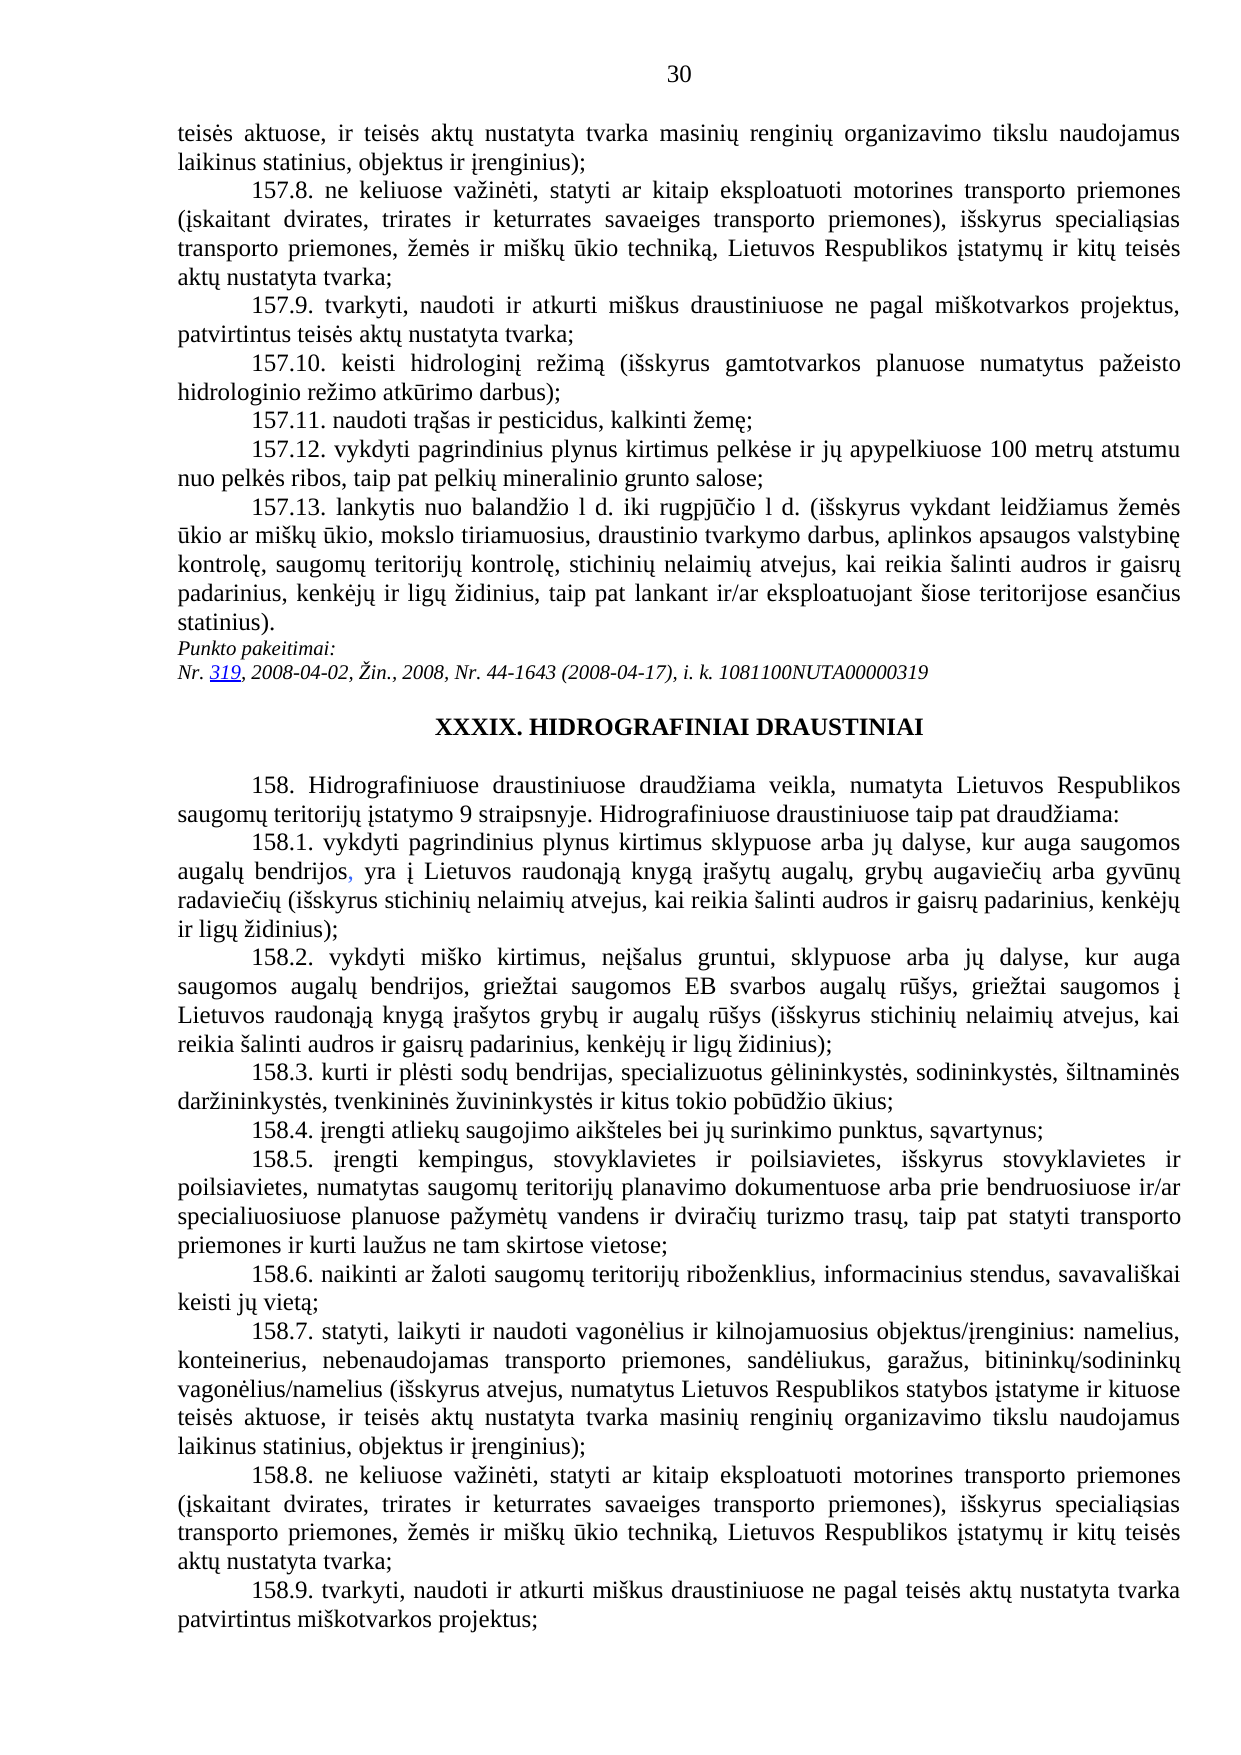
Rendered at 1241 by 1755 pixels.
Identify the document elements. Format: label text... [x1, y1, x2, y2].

text 158.7. statyti, laikyti ir naudoti vagonėlius ir kilnojamuosius objektus/įrenginius: namelius, konteinerius, nebenaudojamas transporto priemones, sandėliukus, garažus, bitininkų/sodininkų vagonėlius/namelius (išskyrus atvejus, numatytus Lietuvos Respublikos statybos įstatyme ir kituose teisės aktuose, ir teisės aktų nustatyta tvarka masinių renginių organizavimo tikslu naudojamus laikinus statinius, objektus ir įrenginius); [177, 1316, 1181, 1460]
text 157.13. lankytis nuo balandžio l d. iki rugpjūčio l d. (išskyrus vykdant leidžiamus žemės ūkio ar miškų ūkio, mokslo tiriamuosius, draustinio tvarkymo darbus, aplinkos apsaugos valstybinę kontrolę, saugomų teritorijų kontrolę, stichinių nelaimių atvejus, kai reikia šalinti audros ir gaisrų padarinius, kenkėjų ir ligų židinius, taip pat lankant ir/ar eksploatuojant šiose teritorijose esančius statinius). [177, 492, 1181, 636]
text 158.9. tvarkyti, naudoti ir atkurti miškus draustiniuose ne pagal teisės aktų nustatyta tvarka patvirtintus miškotvarkos projektus; [177, 1575, 1181, 1632]
text 158.6. naikinti ar žaloti saugomų teritorijų riboženklius, informacinius stendus, savavališkai keisti jų vietą; [177, 1259, 1181, 1316]
text 158. Hidrografiniuose draustiniuose draudžiama veikla, numatyta Lietuvos Respublikos saugomų teritorijų įstatymo 9 straipsnyje. Hidrografiniuose draustiniuose taip pat draudžiama: [177, 770, 1181, 827]
text XXXIX. HIDROGRAFINIAI DRAUSTINIAI [177, 712, 1181, 741]
text 157.10. keisti hidrologinį režimą (išskyrus gamtotvarkos planuose numatytus pažeisto hidrologinio režimo atkūrimo darbus); [177, 348, 1181, 406]
text 157.8. ne keliuose važinėti, statyti ar kitaip eksploatuoti motorines transporto priemones (įskaitant dvirates, trirates ir keturrates savaeiges transporto priemones), išskyrus specialiąsias transporto priemones, žemės ir miškų ūkio techniką, Lietuvos Respublikos įstatymų ir kitų teisės aktų nustatyta tvarka; [177, 176, 1181, 291]
text 158.8. ne keliuose važinėti, statyti ar kitaip eksploatuoti motorines transporto priemones (įskaitant dvirates, trirates ir keturrates savaeiges transporto priemones), išskyrus specialiąsias transporto priemones, žemės ir miškų ūkio techniką, Lietuvos Respublikos įstatymų ir kitų teisės aktų nustatyta tvarka; [177, 1460, 1181, 1575]
text teisės aktuose, ir teisės aktų nustatyta tvarka masinių renginių organizavimo tikslu naudojamus laikinus statinius, objektus ir įrenginius); [177, 118, 1181, 176]
text 158.2. vykdyti miško kirtimus, neįšalus gruntui, sklypuose arba jų dalyse, kur auga saugomos augalų bendrijos, griežtai saugomos EB svarbos augalų rūšys, griežtai saugomos į Lietuvos raudonąją knygą įrašytos grybų ir augalų rūšys (išskyrus stichinių nelaimių atvejus, kai reikia šalinti audros ir gaisrų padarinius, kenkėjų ir ligų židinius); [177, 942, 1181, 1057]
text 157.11. naudoti trąšas ir pesticidus, kalkinti žemę; [177, 406, 1181, 434]
text 158.5. įrengti kempingus, stovyklavietes ir poilsiavietes, išskyrus stovyklavietes ir poilsiavietes, numatytas saugomų teritorijų planavimo dokumentuose arba prie bendruosiuose ir/ar specialiuosiuose planuose pažymėtų vandens ir dviračių turizmo trasų, taip pat statyti transporto priemones ir kurti laužus ne tam skirtose vietose; [177, 1144, 1181, 1259]
text 157.9. tvarkyti, naudoti ir atkurti miškus draustiniuose ne pagal miškotvarkos projektus, patvirtintus teisės aktų nustatyta tvarka; [177, 291, 1181, 348]
text 158.1. vykdyti pagrindinius plynus kirtimus sklypuose arba jų dalyse, kur auga saugomos augalų bendrijos, yra į Lietuvos raudonąją knygą įrašytų augalų, grybų augaviečių arba gyvūnų radaviečių (išskyrus stichinių nelaimių atvejus, kai reikia šalinti audros ir gaisrų padarinius, kenkėjų ir ligų židinius); [177, 827, 1181, 942]
text 158.3. kurti ir plėsti sodų bendrijas, specializuotus gėlininkystės, sodininkystės, šiltnaminės daržininkystės, tvenkininės žuvininkystės ir kitus tokio pobūdžio ūkius; [177, 1057, 1181, 1115]
text Nr. 319, 2008-04-02, Žin., 2008, Nr. 44-1643 (2008-04-17), i. k. 1081100NUTA00000319 [177, 660, 1181, 684]
text 157.12. vykdyti pagrindinius plynus kirtimus pelkėse ir jų apypelkiuose 100 metrų atstumu nuo pelkės ribos, taip pat pelkių mineralinio grunto salose; [177, 434, 1181, 492]
text Punkto pakeitimai: [177, 636, 1181, 660]
text 158.4. įrengti atliekų saugojimo aikšteles bei jų surinkimo punktus, sąvartynus; [177, 1115, 1181, 1144]
